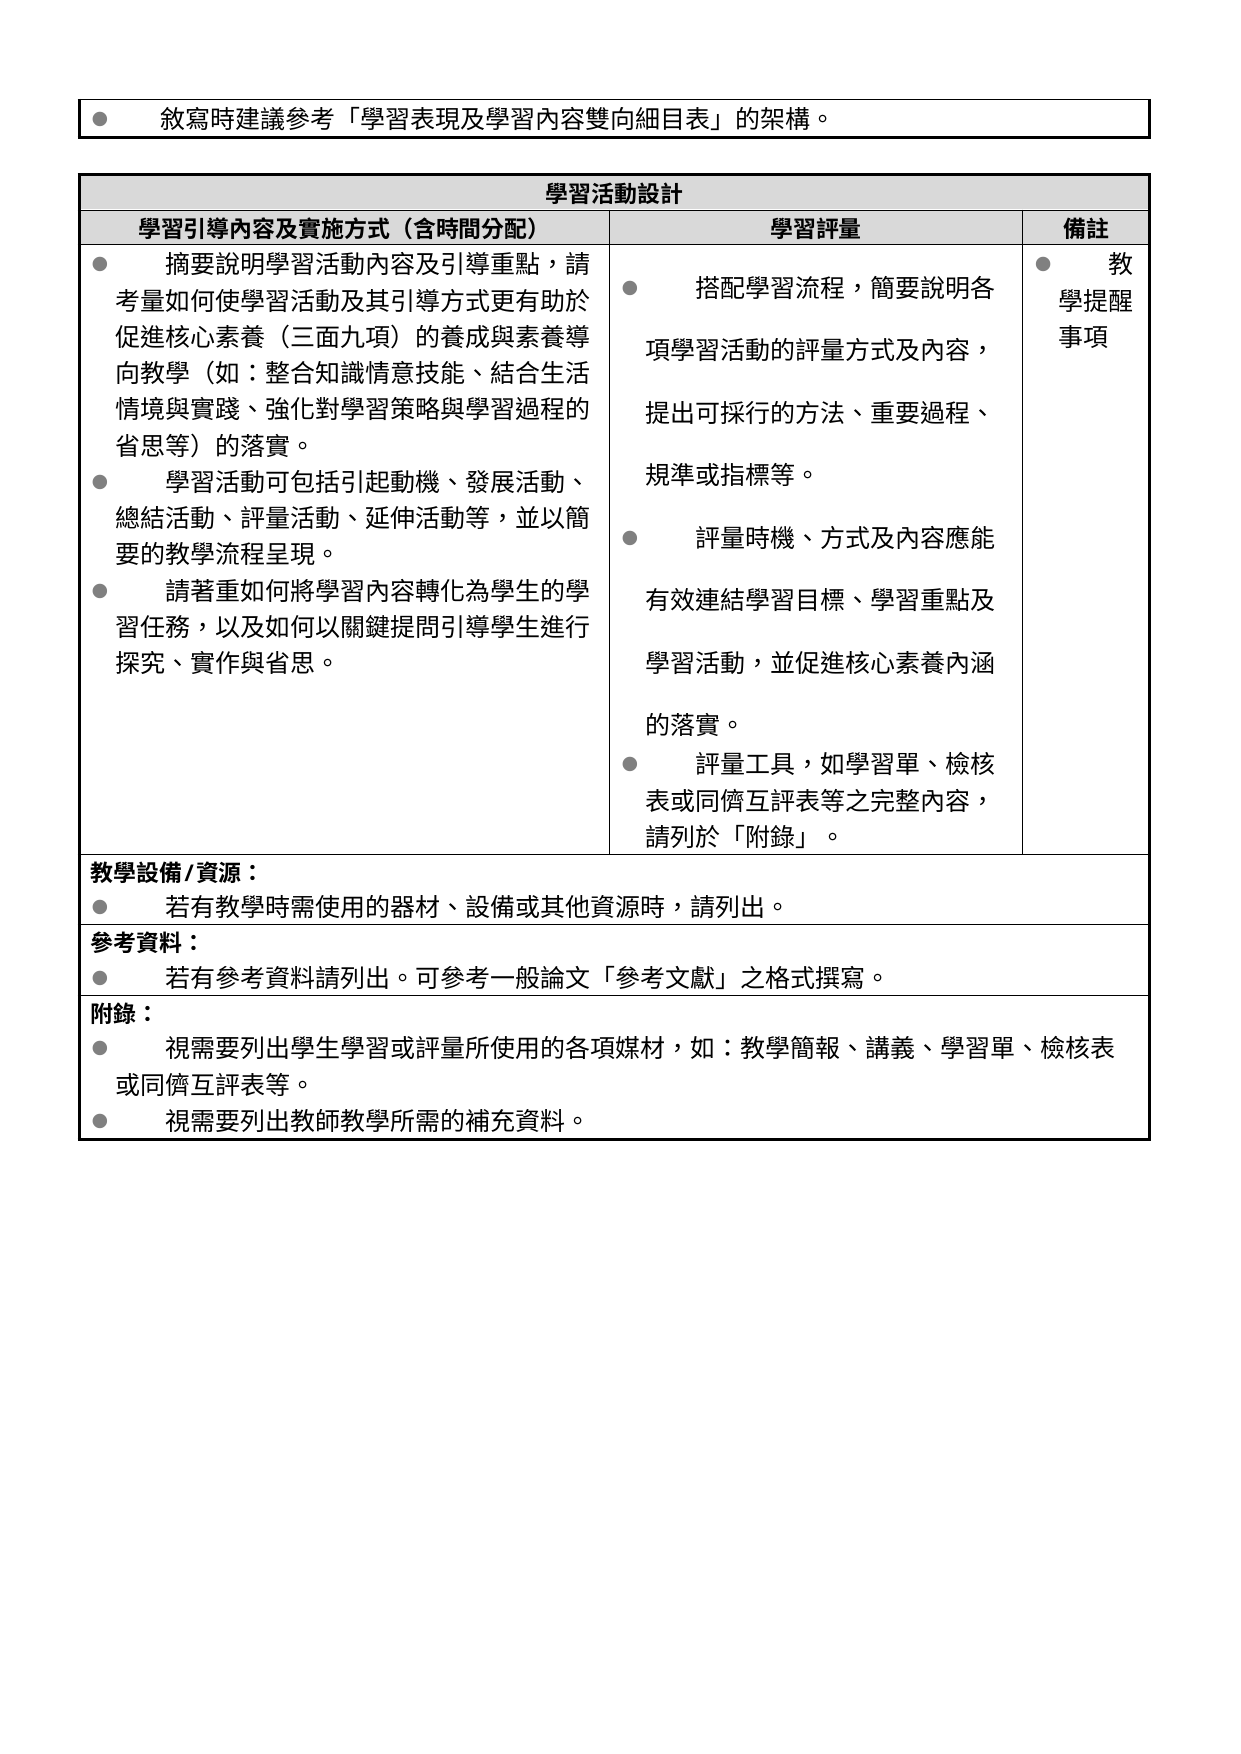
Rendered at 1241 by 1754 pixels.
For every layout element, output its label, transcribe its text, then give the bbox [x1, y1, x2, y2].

table_cell 摘要說明學習活動內容及引導重點，請考量如何使學習活動及其引導方式更有助於促進核心素養（三面九項）的養成與素養導向教學（如：整合知識情意技能、結合生活情境與實踐、強化對學習策略與學習過程的省思等）的落實。 學習活動可包括引起動機、發展活動、總結活動、評量活動、延伸活動等，並以簡要的教學流程呈現。 請著重如何將學習內容轉化為學生的學習任務，以及如何以關鍵提問引導學生進行探究、實作與省思。 [81, 245, 609, 853]
table_cell 學習評量 [610, 211, 1022, 244]
table_cell 附錄： 視需要列出學生學習或評量所使用的各項媒材，如：教學簡報、講義、學習單、檢核表或同儕互評表等。 視需要列出教師教學所需的補充資料。 [81, 996, 1148, 1138]
table_cell 教學設備/資源： 若有教學時需使用的器材、設備或其他資源時，請列出。 [81, 855, 1148, 924]
table_cell 參考資料： 若有參考資料請列出。可參考一般論文「參考文獻」之格式撰寫。 [81, 925, 1148, 995]
table_cell 教學提醒事項 [1023, 245, 1148, 853]
table_header 學習活動設計 [81, 176, 1148, 209]
table_cell 以淺顯易懂文字條列本單元學習目標。 結合學習表現與學習內容，呼應核心素養。 敘寫時建議參考「學習表現及學習內容雙向細目表」的架構。 [81, 100, 1148, 136]
table_cell 備註 [1023, 211, 1148, 244]
table_cell 搭配學習流程，簡要說明各項學習活動的評量方式及內容，提出可採行的方法、重要過程、規準或指標等。 評量時機、方式及內容應能有效連結學習目標、學習重點及學習活動，並促進核心素養內涵的落實。 評量工具，如學習單、檢核表或同儕互評表等之完整內容，請列於「附錄」。 [610, 245, 1022, 853]
table_cell 學習引導內容及實施方式（含時間分配） [81, 211, 609, 244]
